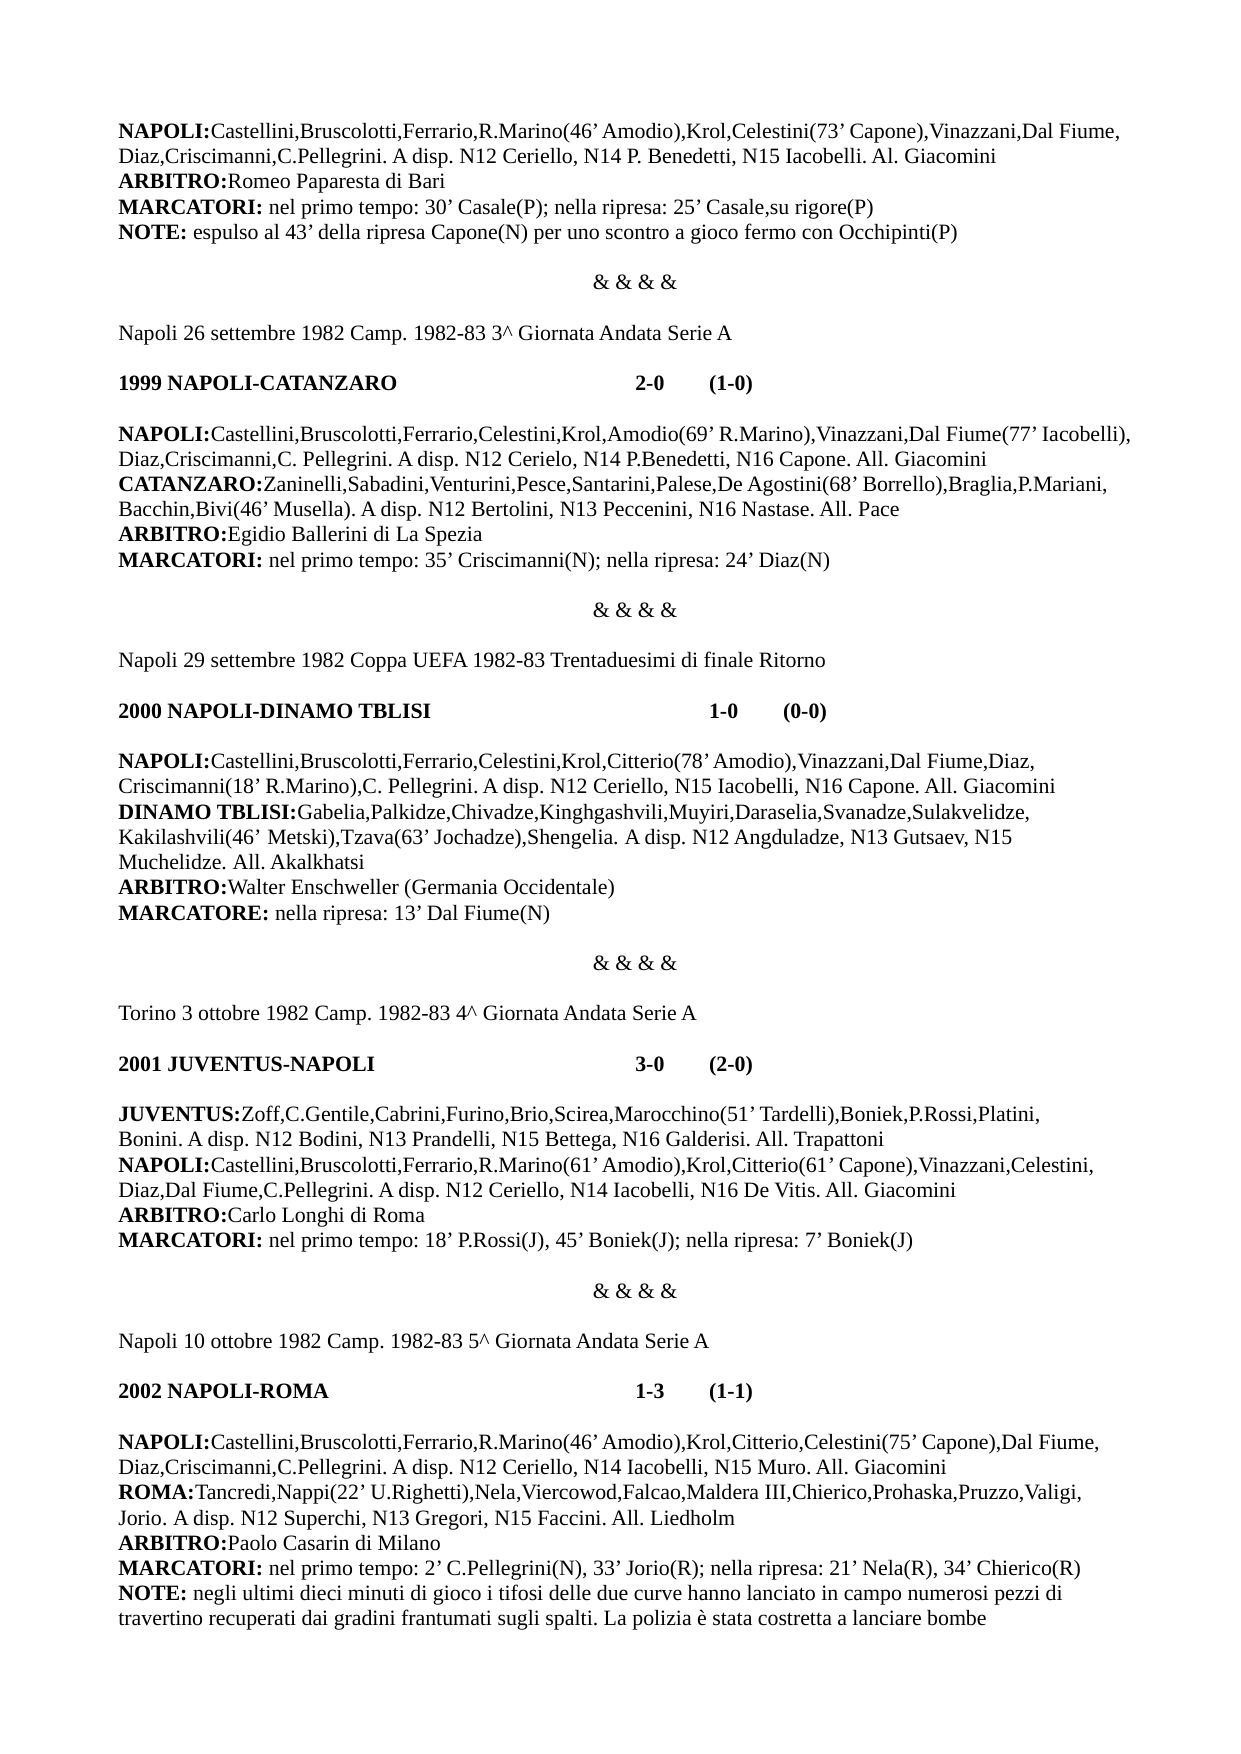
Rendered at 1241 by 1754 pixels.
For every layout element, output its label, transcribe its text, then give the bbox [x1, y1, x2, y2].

text Diaz,Criscimanni,C.Pellegrini. A disp. N12 Ceriello, N14 P. Benedetti, N15 Iacobelli. Al. Giacomini [118, 143, 1152, 168]
text ARBITRO:Romeo Paparesta di Bari [118, 168, 1152, 194]
text DINAMO TBLISI:Gabelia,Palkidze,Chivadze,Kinghgashvili,Muyiri,Daraselia,Svanadze,Sulakvelidze, [118, 799, 1152, 824]
text NAPOLI:Castellini,Bruscolotti,Ferrario,R.Marino(46’ Amodio),Krol,Citterio,Celestini(75’ Capone),Dal Fiume, [118, 1429, 1152, 1454]
text NAPOLI:Castellini,Bruscolotti,Ferrario,Celestini,Krol,Citterio(78’ Amodio),Vinazzani,Dal Fiume,Diaz, [118, 748, 1152, 773]
text NOTE: espulso al 43’ della ripresa Capone(N) per uno scontro a gioco fermo con Occhipinti(P) [118, 219, 1152, 244]
text ARBITRO:Walter Enschweller (Germania Occidentale) [118, 874, 1152, 899]
text Muchelidze. All. Akalkhatsi [118, 849, 1152, 874]
text ARBITRO:Egidio Ballerini di La Spezia [118, 521, 1152, 547]
text MARCATORI: nel primo tempo: 35’ Criscimanni(N); nella ripresa: 24’ Diaz(N) [118, 547, 1152, 572]
text Jorio. A disp. N12 Superchi, N13 Gregori, N15 Faccini. All. Liedholm [118, 1504, 1152, 1530]
text ROMA:Tancredi,Nappi(22’ U.Righetti),Nela,Viercowod,Falcao,Maldera III,Chierico,Prohaska,Pruzzo,Valigi, [118, 1479, 1152, 1504]
text JUVENTUS:Zoff,C.Gentile,Cabrini,Furino,Brio,Scirea,Marocchino(51’ Tardelli),Boniek,P.Rossi,Platini, [118, 1101, 1152, 1126]
text NAPOLI:Castellini,Bruscolotti,Ferrario,Celestini,Krol,Amodio(69’ R.Marino),Vinazzani,Dal Fiume(77’ Iacobelli), [118, 421, 1152, 446]
text travertino recuperati dai gradini frantumati sugli spalti. La polizia è stata costretta a lanciare bombe [118, 1605, 1152, 1631]
text Criscimanni(18’ R.Marino),C. Pellegrini. A disp. N12 Ceriello, N15 Iacobelli, N16 Capone. All. Giacomini [118, 773, 1152, 799]
text MARCATORE: nella ripresa: 13’ Dal Fiume(N) [118, 899, 1152, 925]
text NAPOLI:Castellini,Bruscolotti,Ferrario,R.Marino(46’ Amodio),Krol,Celestini(73’ Capone),Vinazzani,Dal Fiume, [118, 118, 1152, 143]
text Diaz,Criscimanni,C.Pellegrini. A disp. N12 Ceriello, N14 Iacobelli, N15 Muro. All. Giacomini [118, 1454, 1152, 1479]
text Napoli 29 settembre 1982 Coppa UEFA 1982-83 Trentaduesimi di finale Ritorno [118, 647, 1152, 673]
text MARCATORI: nel primo tempo: 2’ C.Pellegrini(N), 33’ Jorio(R); nella ripresa: 21’ Nela(R), 34’ Chierico(R) [118, 1555, 1152, 1580]
text MARCATORI: nel primo tempo: 30’ Casale(P); nella ripresa: 25’ Casale,su rigore(P) [118, 194, 1152, 219]
text NAPOLI:Castellini,Bruscolotti,Ferrario,R.Marino(61’ Amodio),Krol,Citterio(61’ Capone),Vinazzani,Celestini, [118, 1152, 1152, 1177]
text Napoli 10 ottobre 1982 Camp. 1982-83 5^ Giornata Andata Serie A [118, 1328, 1152, 1353]
text Diaz,Criscimanni,C. Pellegrini. A disp. N12 Cerielo, N14 P.Benedetti, N16 Capone. All. Giacomini [118, 446, 1152, 471]
text 1999 NAPOLI-CATANZARO 2-0 (1-0) [118, 370, 1152, 395]
text Kakilashvili(46’ Metski),Tzava(63’ Jochadze),Shengelia. A disp. N12 Angduladze, N13 Gutsaev, N15 [118, 824, 1152, 849]
text Napoli 26 settembre 1982 Camp. 1982-83 3^ Giornata Andata Serie A [118, 320, 1152, 345]
text Bonini. A disp. N12 Bodini, N13 Prandelli, N15 Bettega, N16 Galderisi. All. Trapattoni [118, 1126, 1152, 1152]
text 2001 JUVENTUS-NAPOLI 3-0 (2-0) [118, 1051, 1152, 1076]
text & & & & [118, 597, 1152, 622]
text 2000 NAPOLI-DINAMO TBLISI 1-0 (0-0) [118, 698, 1152, 723]
text ARBITRO:Paolo Casarin di Milano [118, 1530, 1152, 1555]
text 2002 NAPOLI-ROMA 1-3 (1-1) [118, 1378, 1152, 1404]
text & & & & [118, 950, 1152, 975]
text Bacchin,Bivi(46’ Musella). A disp. N12 Bertolini, N13 Peccenini, N16 Nastase. All. Pace [118, 496, 1152, 521]
text & & & & [118, 269, 1152, 294]
text MARCATORI: nel primo tempo: 18’ P.Rossi(J), 45’ Boniek(J); nella ripresa: 7’ Boniek(J) [118, 1227, 1152, 1252]
text ARBITRO:Carlo Longhi di Roma [118, 1202, 1152, 1227]
text & & & & [118, 1278, 1152, 1303]
text CATANZARO:Zaninelli,Sabadini,Venturini,Pesce,Santarini,Palese,De Agostini(68’ Borrello),Braglia,P.Mariani, [118, 471, 1152, 496]
text Diaz,Dal Fiume,C.Pellegrini. A disp. N12 Ceriello, N14 Iacobelli, N16 De Vitis. All. Giacomini [118, 1177, 1152, 1202]
text NOTE: negli ultimi dieci minuti di gioco i tifosi delle due curve hanno lanciato in campo numerosi pezzi di [118, 1580, 1152, 1605]
text Torino 3 ottobre 1982 Camp. 1982-83 4^ Giornata Andata Serie A [118, 1000, 1152, 1026]
